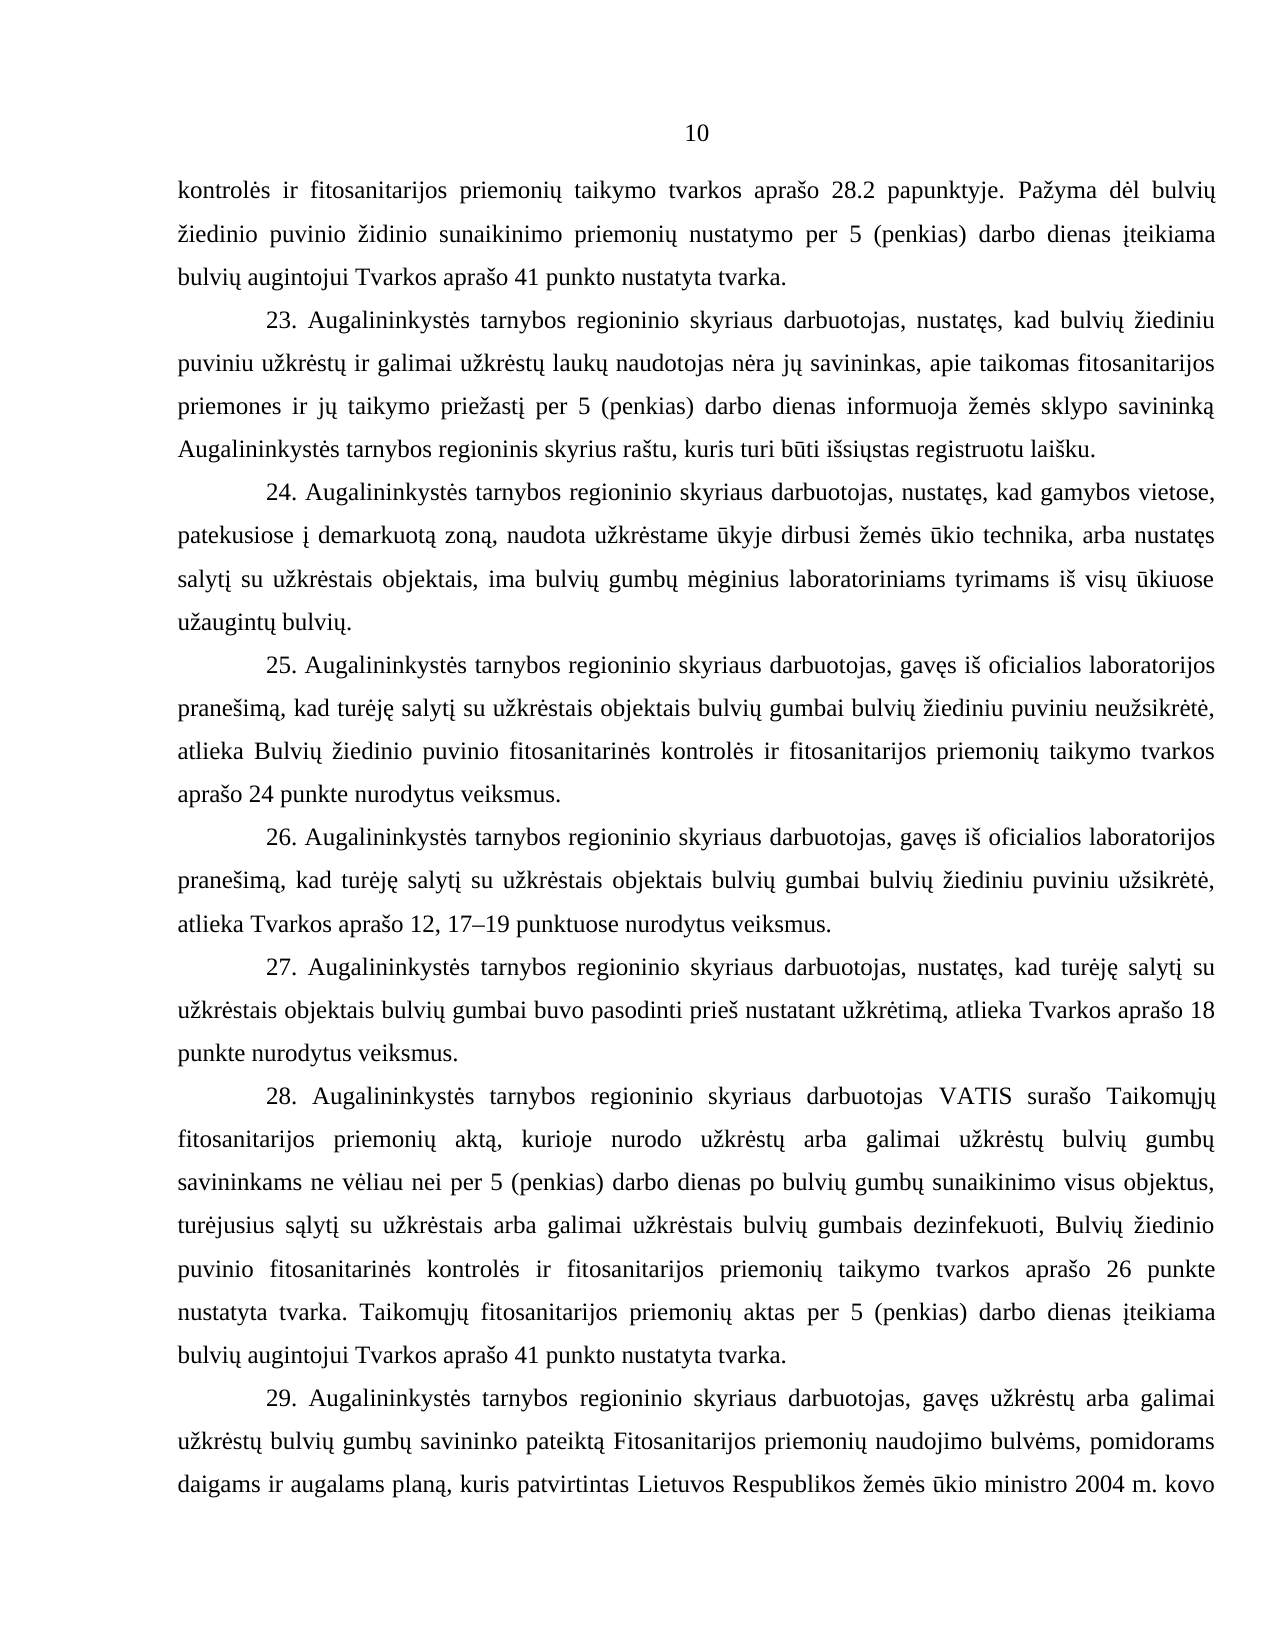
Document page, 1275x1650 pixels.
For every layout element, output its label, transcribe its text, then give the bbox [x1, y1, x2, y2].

text 29. Augalininkystės tarnybos regioninio skyriaus darbuotojas, gavęs užkrėstų arba galimai užkrėstų bulvių gumbų savininko pateiktą Fitosanitarijos priemonių naudojimo bulvėms, pomidorams daigams ir augalams planą, kuris patvirtintas Lietuvos Respublikos žemės ūkio ministro 2004 m. kovo [177, 1383, 1216, 1498]
text 26. Augalininkystės tarnybos regioninio skyriaus darbuotojas, gavęs iš oficialios laboratorijos pranešimą, kad turėję salytį su užkrėstais objektais bulvių gumbai bulvių žiediniu puviniu užsikrėtė, atlieka Tvarkos aprašo 12, 17–19 punktuose nurodytus veiksmus. [177, 822, 1216, 937]
text 24. Augalininkystės tarnybos regioninio skyriaus darbuotojas, nustatęs, kad gamybos vietose, patekusiose į demarkuotą zoną, naudota užkrėstame ūkyje dirbusi žemės ūkio technika, arba nustatęs salytį su užkrėstais objektais, ima bulvių gumbų mėginius laboratoriniams tyrimams iš visų ūkiuose užaugintų bulvių. [177, 477, 1216, 636]
text 25. Augalininkystės tarnybos regioninio skyriaus darbuotojas, gavęs iš oficialios laboratorijos pranešimą, kad turėję salytį su užkrėstais objektais bulvių gumbai bulvių žiediniu puviniu neužsikrėtė, atlieka Bulvių žiedinio puvinio fitosanitarinės kontrolės ir fitosanitarijos priemonių taikymo tvarkos aprašo 24 punkte nurodytus veiksmus. [177, 650, 1216, 808]
text 28. Augalininkystės tarnybos regioninio skyriaus darbuotojas VATIS surašo Taikomųjų fitosanitarijos priemonių aktą, kurioje nurodo užkrėstų arba galimai užkrėstų bulvių gumbų savininkams ne vėliau nei per 5 (penkias) darbo dienas po bulvių gumbų sunaikinimo visus objektus, turėjusius sąlytį su užkrėstais arba galimai užkrėstais bulvių gumbais dezinfekuoti, Bulvių žiedinio puvinio fitosanitarinės kontrolės ir fitosanitarijos priemonių taikymo tvarkos aprašo 26 punkte nustatyta tvarka. Taikomųjų fitosanitarijos priemonių aktas per 5 (penkias) darbo dienas įteikiama bulvių augintojui Tvarkos aprašo 41 punkto nustatyta tvarka. [177, 1081, 1216, 1369]
text 27. Augalininkystės tarnybos regioninio skyriaus darbuotojas, nustatęs, kad turėję salytį su užkrėstais objektais bulvių gumbai buvo pasodinti prieš nustatant užkrėtimą, atlieka Tvarkos aprašo 18 punkte nurodytus veiksmus. [177, 952, 1216, 1067]
text kontrolės ir fitosanitarijos priemonių taikymo tvarkos aprašo 28.2 papunktyje. Pažyma dėl bulvių žiedinio puvinio židinio sunaikinimo priemonių nustatymo per 5 (penkias) darbo dienas įteikiama bulvių augintojui Tvarkos aprašo 41 punkto nustatyta tvarka. [177, 176, 1216, 291]
text 23. Augalininkystės tarnybos regioninio skyriaus darbuotojas, nustatęs, kad bulvių žiediniu puviniu užkrėstų ir galimai užkrėstų laukų naudotojas nėra jų savininkas, apie taikomas fitosanitarijos priemones ir jų taikymo priežastį per 5 (penkias) darbo dienas informuoja žemės sklypo savininką Augalininkystės tarnybos regioninis skyrius raštu, kuris turi būti išsiųstas registruotu laišku. [177, 305, 1216, 463]
